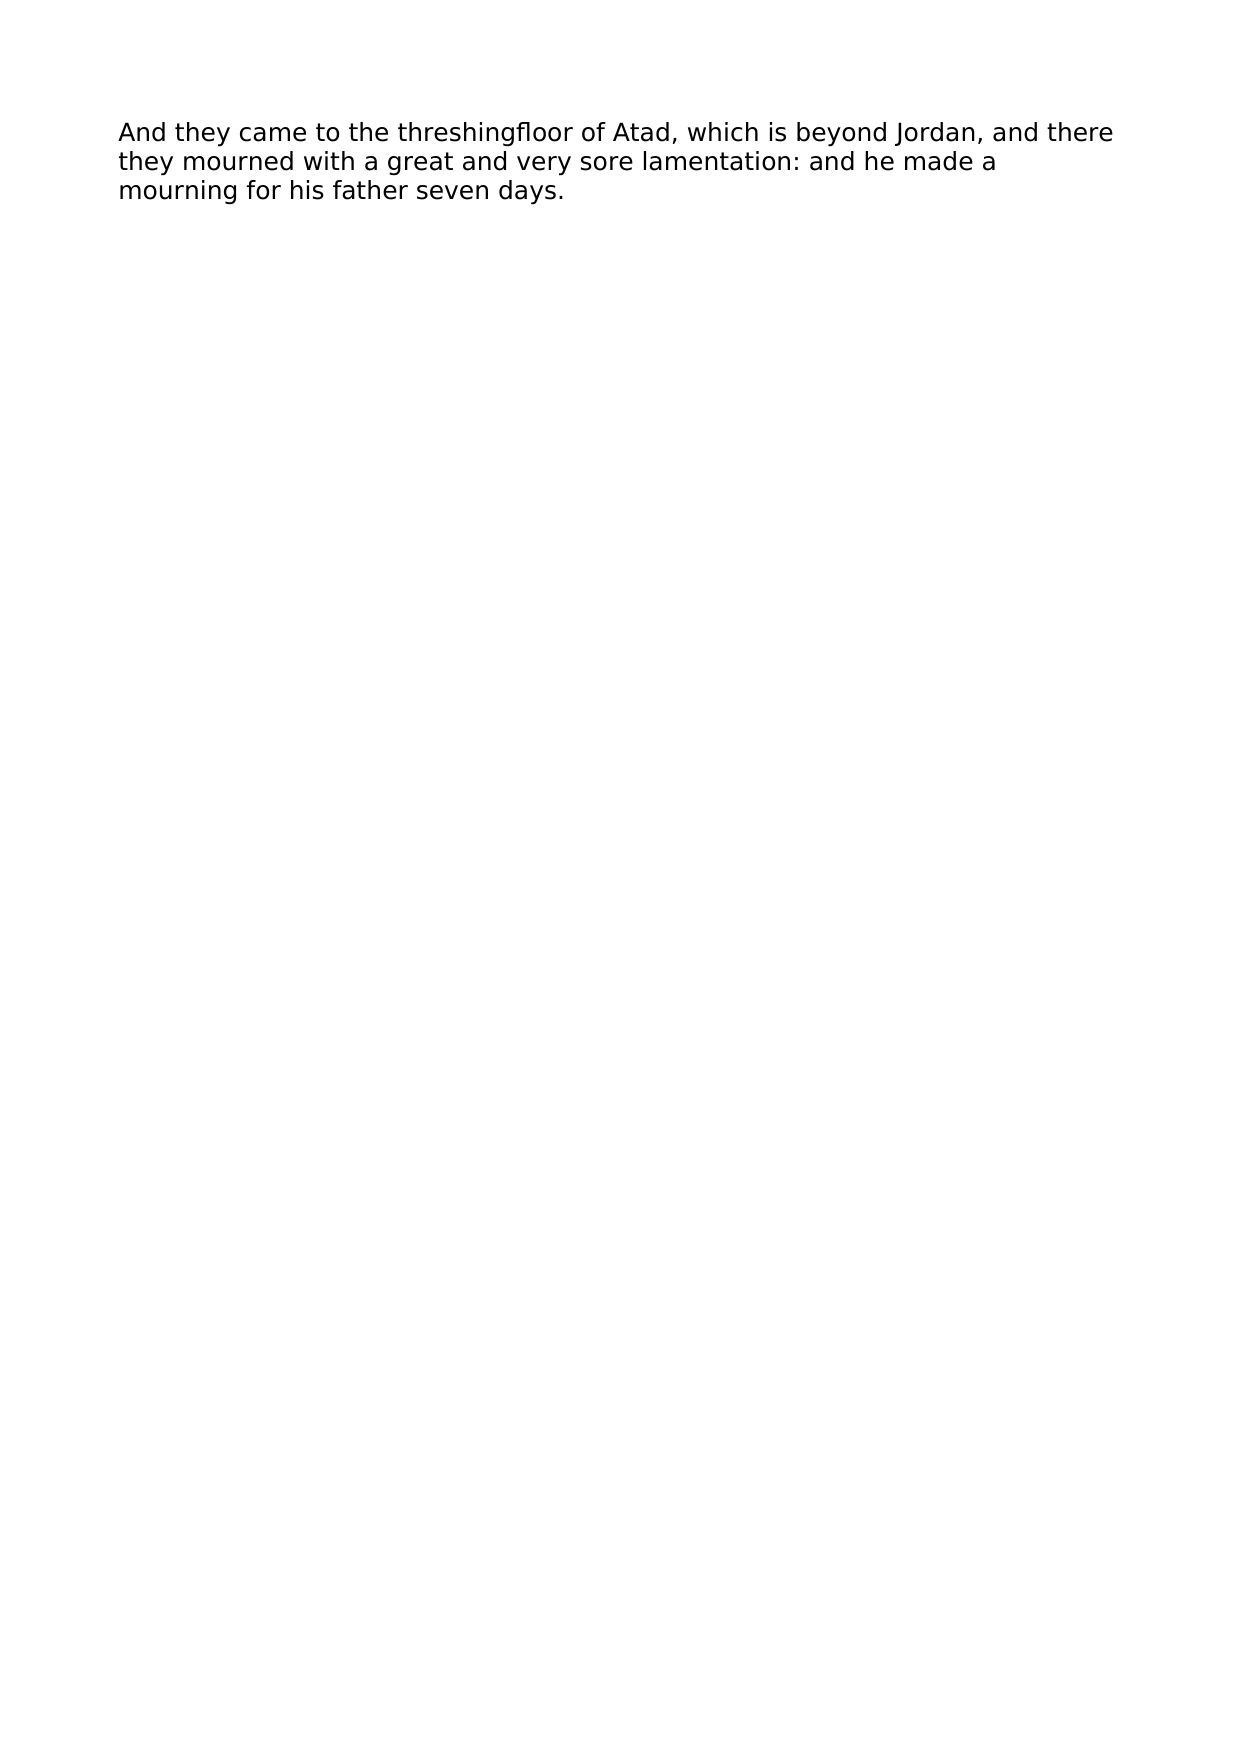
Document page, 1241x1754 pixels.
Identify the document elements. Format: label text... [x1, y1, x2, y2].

text And they came to the threshingfloor of Atad, which is beyond Jordan, and there they mourned with a great and very sore lamentation: and he made a mourning for his father seven days. [118, 118, 1122, 206]
